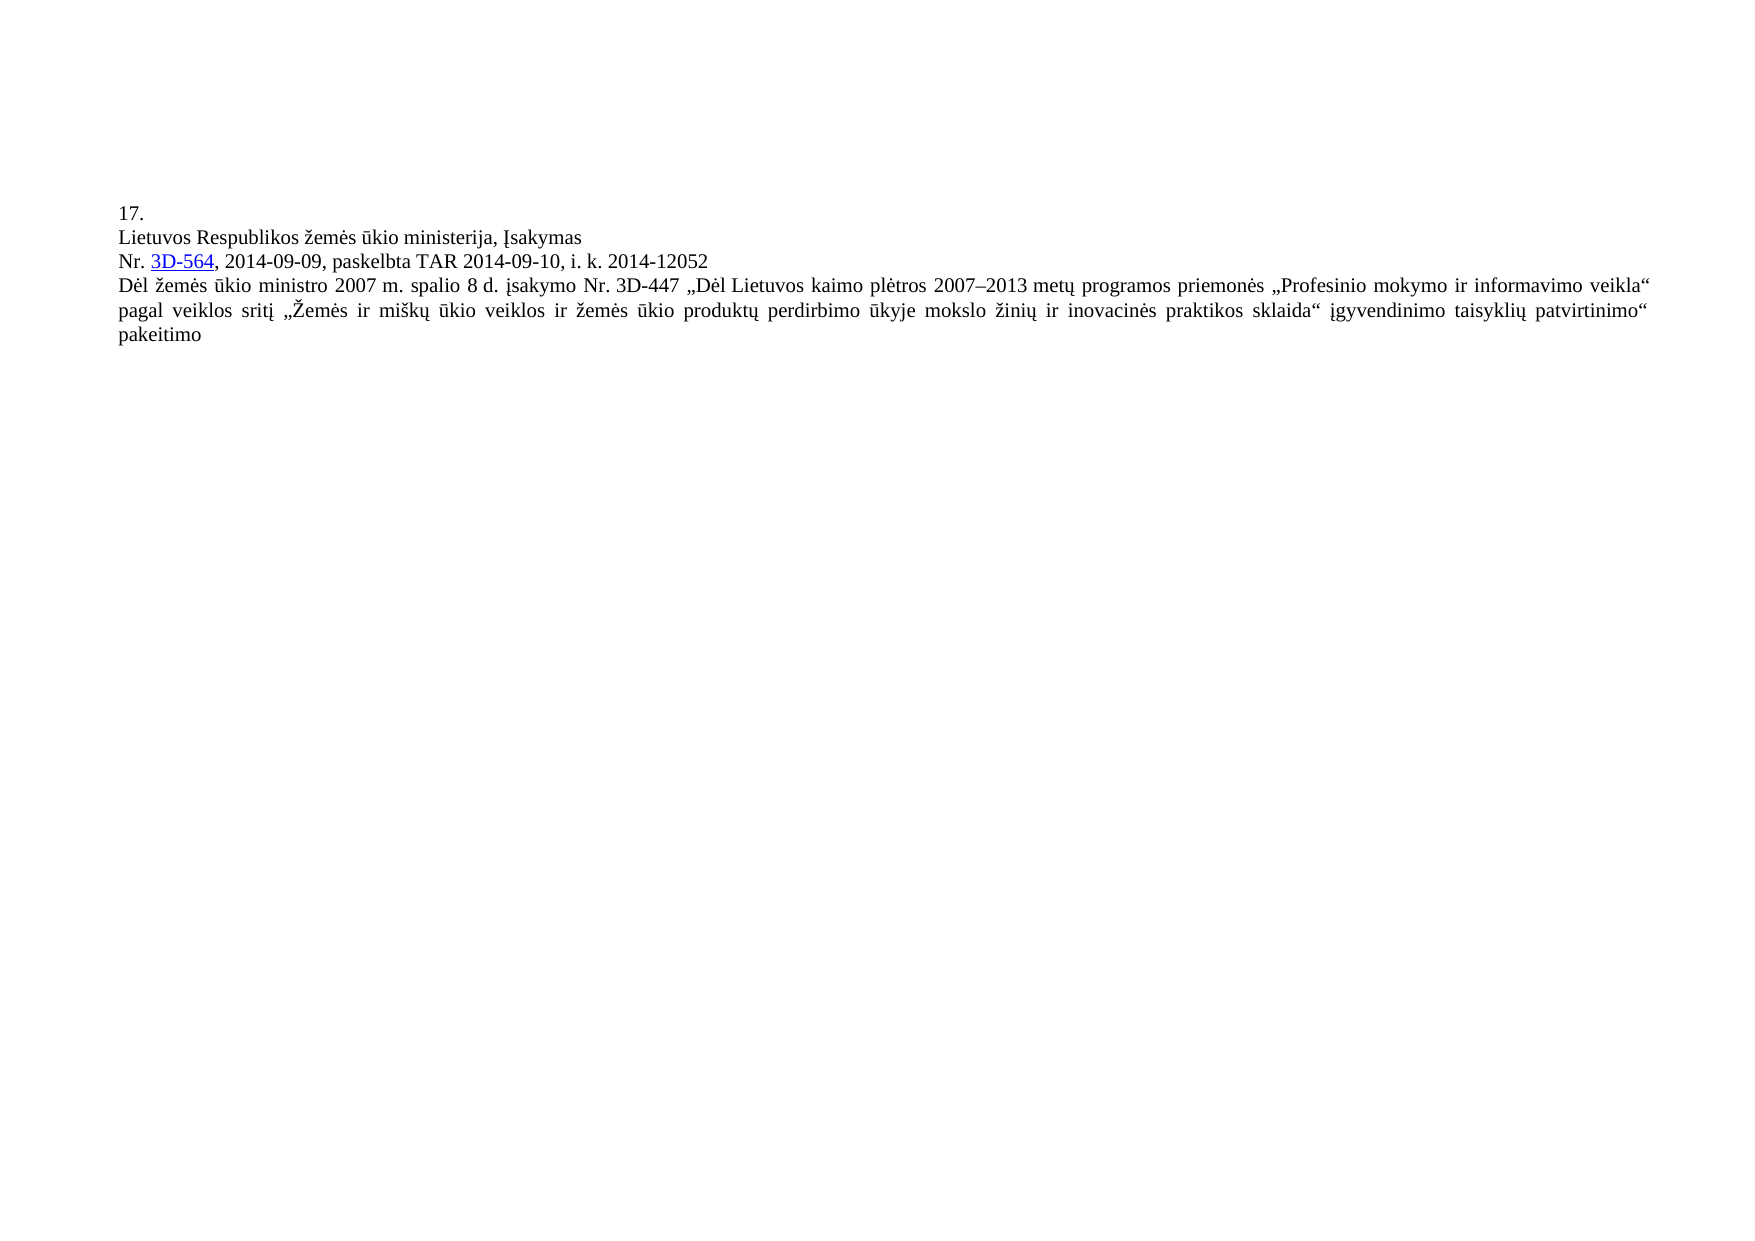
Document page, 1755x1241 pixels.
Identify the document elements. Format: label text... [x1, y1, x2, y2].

text 17. [118, 201, 1651, 225]
text Nr. 3D-564, 2014-09-09, paskelbta TAR 2014-09-10, i. k. 2014-12052 [118, 249, 1651, 273]
text Lietuvos Respublikos žemės ūkio ministerija, Įsakymas [118, 225, 1651, 249]
text Dėl žemės ūkio ministro 2007 m. spalio 8 d. įsakymo Nr. 3D-447 „Dėl Lietuvos kaimo plėtros 2007–2013 metų programos priemonės „Profesinio mokymo ir informavimo veikla“ pagal veiklos sritį „Žemės ir miškų ūkio veiklos ir žemės ūkio produktų perdirbimo ūkyje mokslo žinių ir inovacinės praktikos sklaida“ įgyvendinimo taisyklių patvirtinimo“ pakeitimo [118, 273, 1651, 346]
